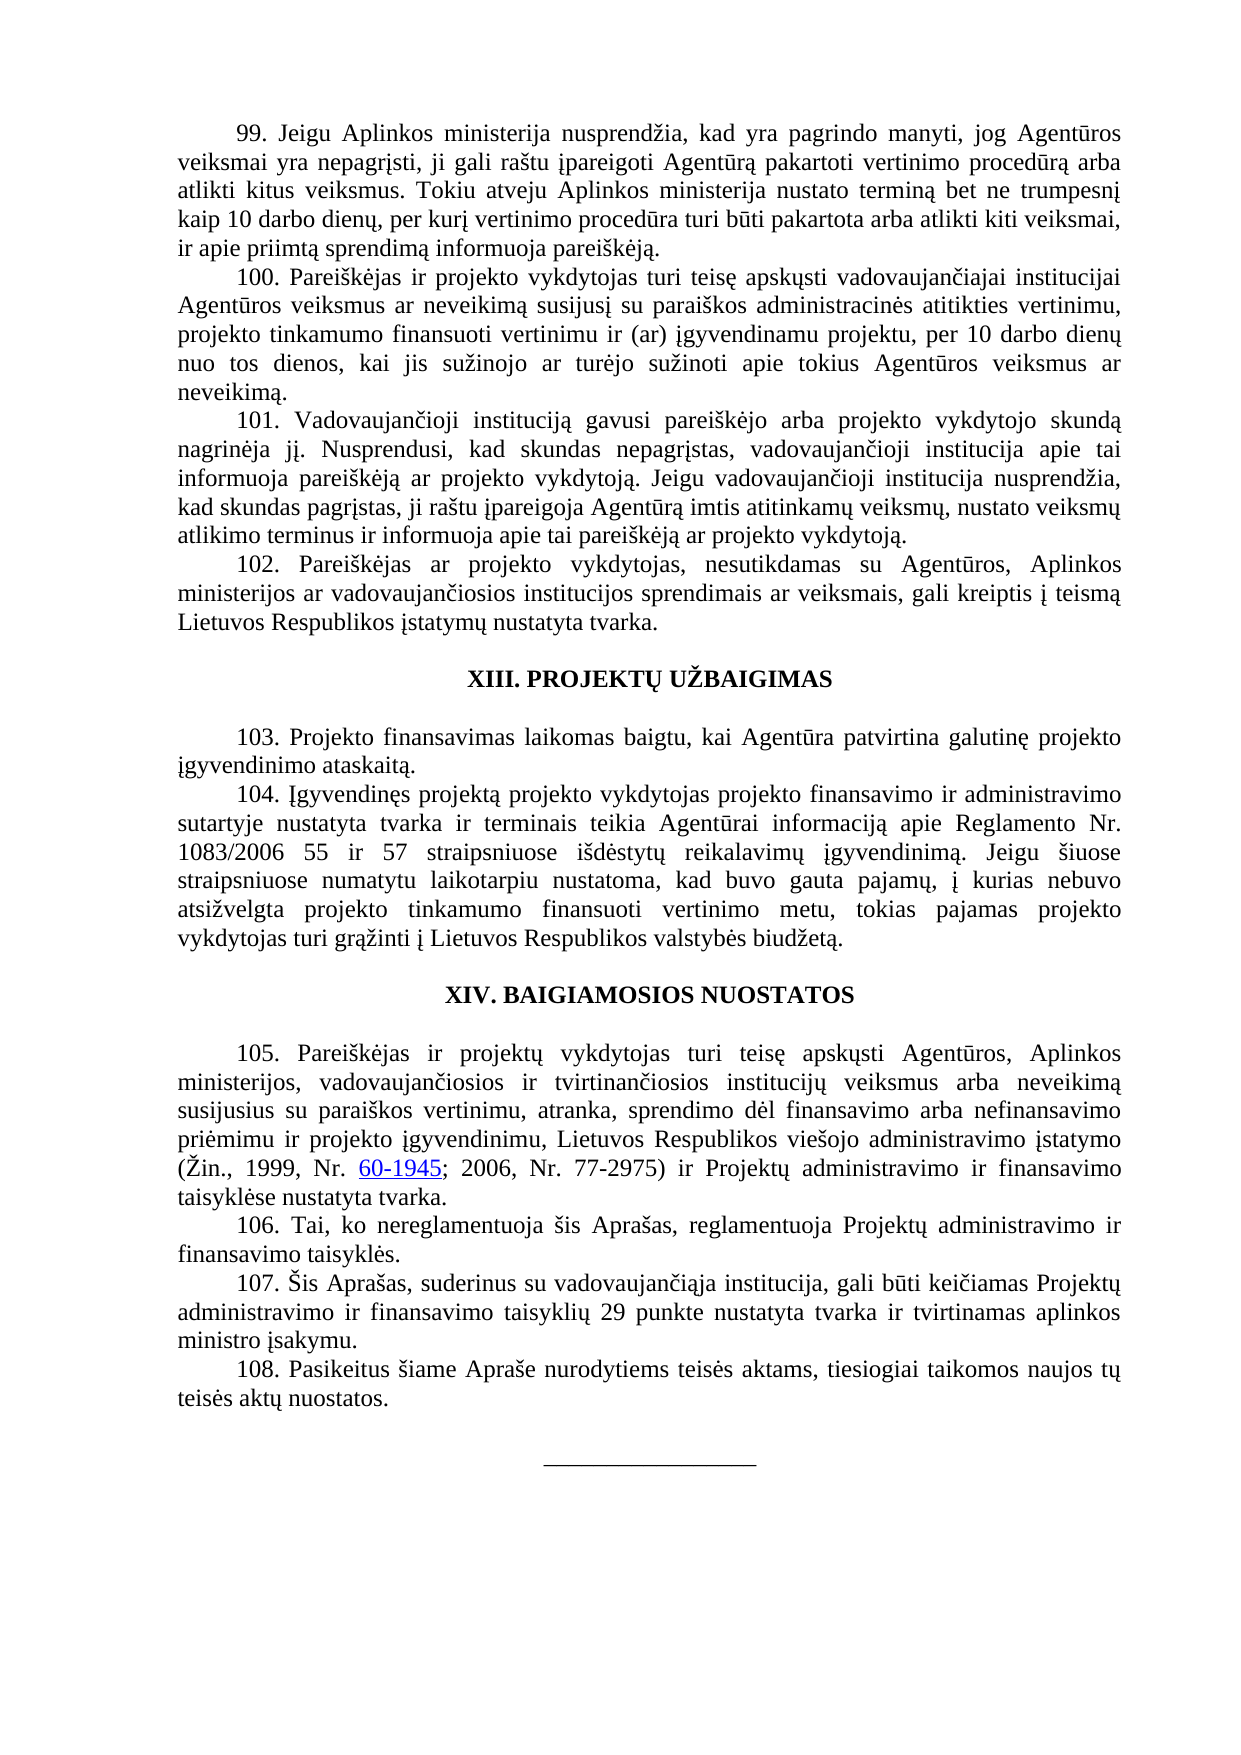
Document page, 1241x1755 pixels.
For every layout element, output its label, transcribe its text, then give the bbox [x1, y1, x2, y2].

text 103. Projekto finansavimas laikomas baigtu, kai Agentūra patvirtina galutinę projekto įgyvendinimo ataskaitą. [177, 722, 1122, 779]
text 101. Vadovaujančioji instituciją gavusi pareiškėjo arba projekto vykdytojo skundą nagrinėja jį. Nusprendusi, kad skundas nepagrįstas, vadovaujančioji institucija apie tai informuoja pareiškėją ar projekto vykdytoją. Jeigu vadovaujančioji institucija nusprendžia, kad skundas pagrįstas, ji raštu įpareigoja Agentūrą imtis atitinkamų veiksmų, nustato veiksmų atlikimo terminus ir informuoja apie tai pareiškėją ar projekto vykdytoją. [177, 406, 1122, 549]
text 104. Įgyvendinęs projektą projekto vykdytojas projekto finansavimo ir administravimo sutartyje nustatyta tvarka ir terminais teikia Agentūrai informaciją apie Reglamento Nr. 1083/2006 55 ir 57 straipsniuose išdėstytų reikalavimų įgyvendinimą. Jeigu šiuose straipsniuose numatytu laikotarpiu nustatoma, kad buvo gauta pajamų, į kurias nebuvo atsižvelgta projekto tinkamumo finansuoti vertinimo metu, tokias pajamas projekto vykdytojas turi grąžinti į Lietuvos Respublikos valstybės biudžetą. [177, 779, 1122, 952]
text 106. Tai, ko nereglamentuoja šis Aprašas, reglamentuoja Projektų administravimo ir finansavimo taisyklės. [177, 1211, 1122, 1268]
text 100. Pareiškėjas ir projekto vykdytojas turi teisę apskųsti vadovaujančiajai institucijai Agentūros veiksmus ar neveikimą susijusį su paraiškos administracinės atitikties vertinimu, projekto tinkamumo finansuoti vertinimu ir (ar) įgyvendinamu projektu, per 10 darbo dienų nuo tos dienos, kai jis sužinojo ar turėjo sužinoti apie tokius Agentūros veiksmus ar neveikimą. [177, 262, 1122, 406]
text 108. Pasikeitus šiame Apraše nurodytiems teisės aktams, tiesiogiai taikomos naujos tų teisės aktų nuostatos. [177, 1354, 1122, 1412]
text 105. Pareiškėjas ir projektų vykdytojas turi teisę apskųsti Agentūros, Aplinkos ministerijos, vadovaujančiosios ir tvirtinančiosios institucijų veiksmus arba neveikimą susijusius su paraiškos vertinimu, atranka, sprendimo dėl finansavimo arba nefinansavimo priėmimu ir projekto įgyvendinimu, Lietuvos Respublikos viešojo administravimo įstatymo (Žin., 1999, Nr. 60-1945; 2006, Nr. 77-2975) ir Projektų administravimo ir finansavimo taisyklėse nustatyta tvarka. [177, 1038, 1122, 1211]
text XIV. BAIGIAMOSIOS NUOSTATOS [177, 981, 1122, 1009]
text 99. Jeigu Aplinkos ministerija nusprendžia, kad yra pagrindo manyti, jog Agentūros veiksmai yra nepagrįsti, ji gali raštu įpareigoti Agentūrą pakartoti vertinimo procedūrą arba atlikti kitus veiksmus. Tokiu atveju Aplinkos ministerija nustato terminą bet ne trumpesnį kaip 10 darbo dienų, per kurį vertinimo procedūra turi būti pakartota arba atlikti kiti veiksmai, ir apie priimtą sprendimą informuoja pareiškėją. [177, 118, 1122, 262]
text 107. Šis Aprašas, suderinus su vadovaujančiąja institucija, gali būti keičiamas Projektų administravimo ir finansavimo taisyklių 29 punkte nustatyta tvarka ir tvirtinamas aplinkos ministro įsakymu. [177, 1268, 1122, 1354]
text _________________ [177, 1441, 1122, 1469]
text XIII. PROJEKTŲ UŽBAIGIMAS [177, 664, 1122, 693]
text 102. Pareiškėjas ar projekto vykdytojas, nesutikdamas su Agentūros, Aplinkos ministerijos ar vadovaujančiosios institucijos sprendimais ar veiksmais, gali kreiptis į teismą Lietuvos Respublikos įstatymų nustatyta tvarka. [177, 549, 1122, 636]
